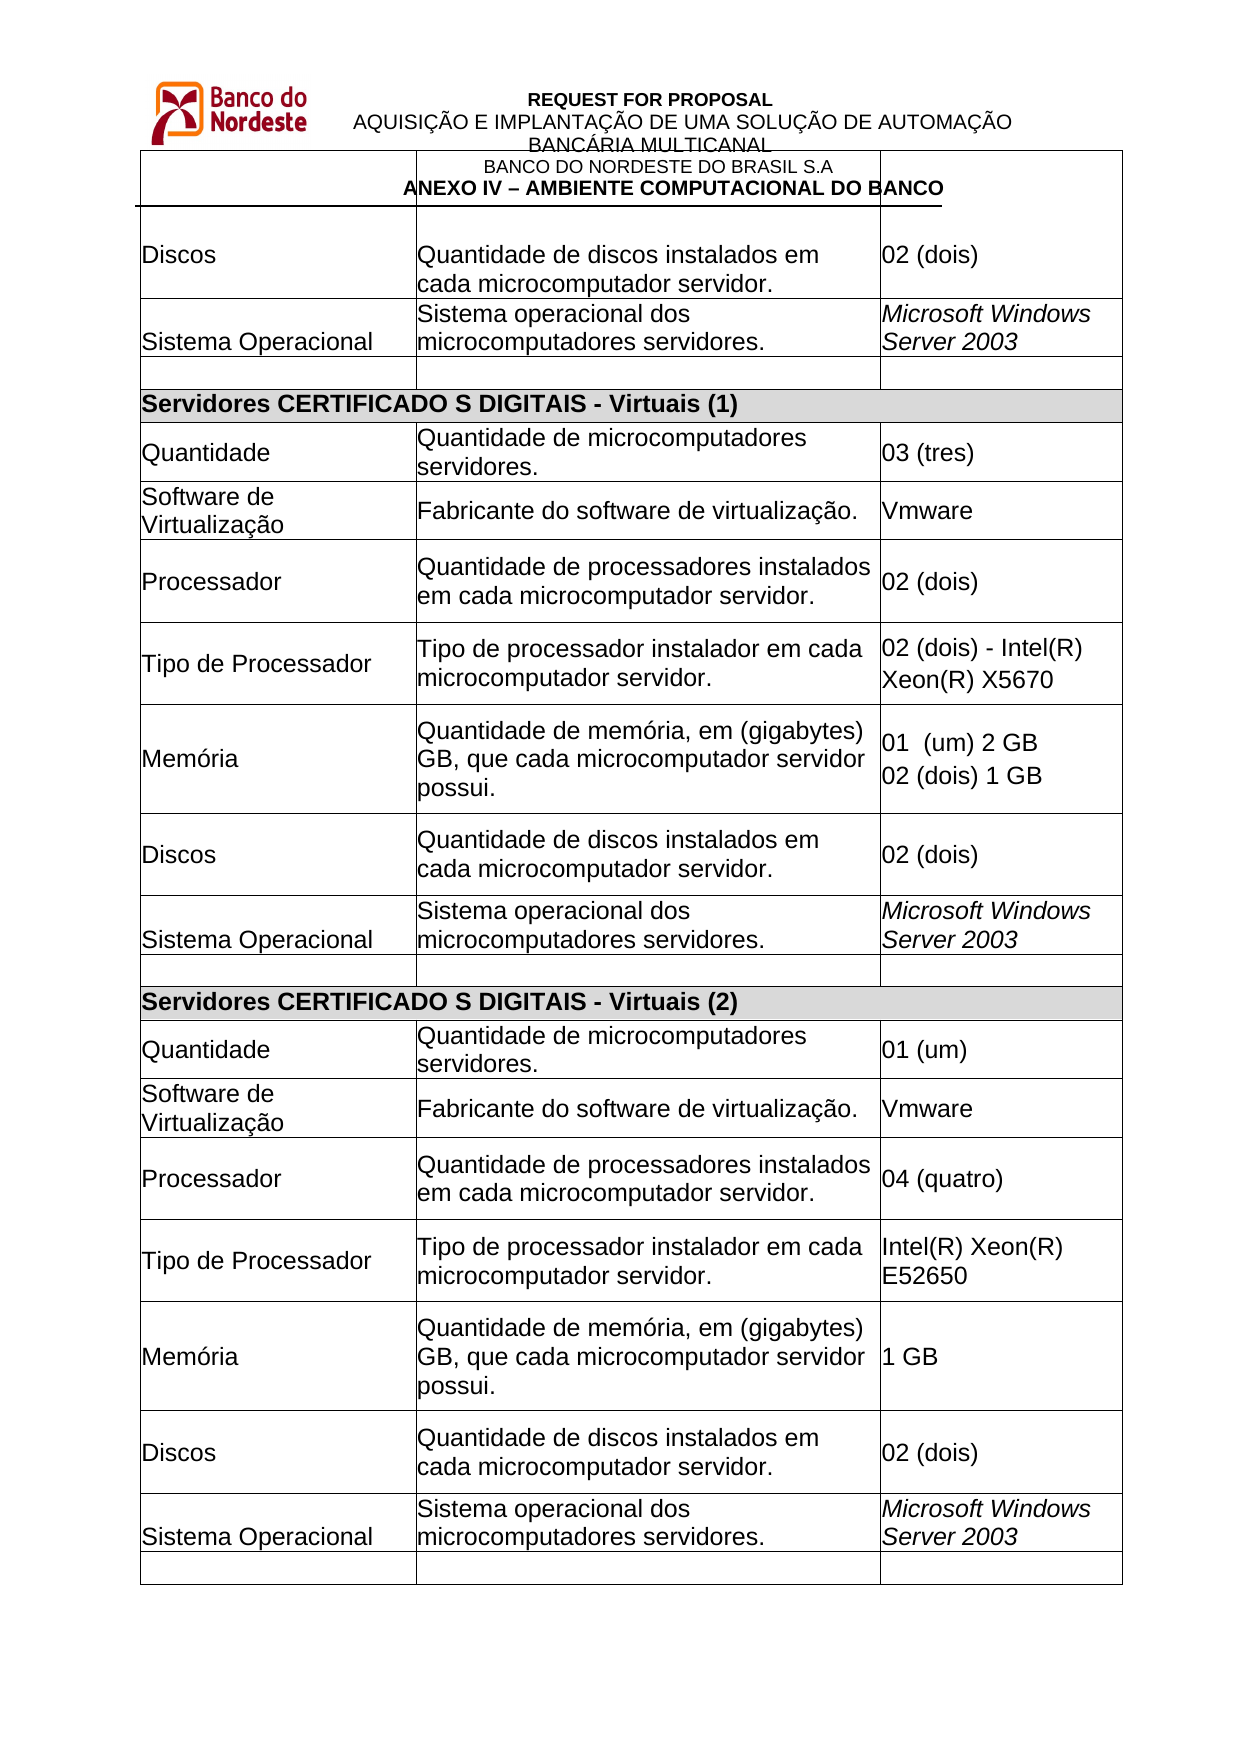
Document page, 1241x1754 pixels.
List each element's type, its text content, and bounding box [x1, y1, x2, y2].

table_cell Servidores CERTIFICADO S DIGITAIS - Virtuais (2) [141, 987, 1122, 1019]
table_cell 02 (dois) - Intel(R) Xeon(R) X5670 [881, 623, 1122, 704]
table_cell [417, 357, 880, 388]
table_cell Tipo de Processador [141, 1220, 416, 1301]
table_cell Sistema Operacional [141, 896, 416, 953]
table_cell Discos [141, 151, 416, 297]
table_cell 01 (um) 2 GB 02 (dois) 1 GB [881, 705, 1122, 813]
table_cell Vmware [881, 482, 1122, 539]
table_cell Quantidade de processadores instalados em cada microcomputador servidor. [417, 1138, 880, 1219]
table_cell Software de Virtualização [141, 482, 416, 539]
table_cell Microsoft Windows Server 2003 [881, 896, 1122, 953]
table_cell 04 (quatro) [881, 1138, 1122, 1219]
table_cell Quantidade de processadores instalados em cada microcomputador servidor. [417, 540, 880, 622]
table_cell Intel(R) Xeon(R) E52650 [881, 1220, 1122, 1301]
table_cell [417, 955, 880, 986]
table_cell Quantidade de discos instalados em cada microcomputador servidor. [417, 814, 880, 895]
table_cell Quantidade de microcomputadores servidores. [417, 1021, 880, 1078]
table_cell Sistema Operacional [141, 1494, 416, 1551]
table_cell 02 (dois) [881, 540, 1122, 622]
table_cell Servidores CERTIFICADO S DIGITAIS - Virtuais (1) [141, 390, 1122, 422]
table_cell [417, 1552, 880, 1584]
table_cell 02 (dois) [881, 814, 1122, 895]
table_cell Quantidade de memória, em (gigabytes) GB, que cada microcomputador servidor possui. [417, 1302, 880, 1410]
table_cell 03 (tres) [881, 423, 1122, 481]
table_cell Software de Virtualização [141, 1079, 416, 1137]
table_cell [141, 1552, 416, 1584]
table_cell Sistema Operacional [141, 299, 416, 356]
table_cell Quantidade de discos instalados em cada microcomputador servidor. [417, 151, 880, 297]
table_cell [141, 955, 416, 986]
table_cell Sistema operacional dos microcomputadores servidores. [417, 1494, 880, 1551]
table_cell Quantidade de microcomputadores servidores. [417, 423, 880, 481]
picture [145, 74, 311, 150]
table_cell Tipo de processador instalador em cada microcomputador servidor. [417, 1220, 880, 1301]
table_cell Microsoft Windows Server 2003 [881, 299, 1122, 356]
table_cell 02 (dois) [881, 1411, 1122, 1492]
table_cell Tipo de processador instalador em cada microcomputador servidor. [417, 623, 880, 704]
table_cell 02 (dois) [881, 151, 1122, 297]
table_cell Microsoft Windows Server 2003 [881, 1494, 1122, 1551]
table_cell Quantidade [141, 423, 416, 481]
table_cell Quantidade [141, 1021, 416, 1078]
table_cell Fabricante do software de virtualização. [417, 1079, 880, 1137]
table_cell Quantidade de discos instalados em cada microcomputador servidor. [417, 1411, 880, 1492]
table_cell Vmware [881, 1079, 1122, 1137]
table_cell Fabricante do software de virtualização. [417, 482, 880, 539]
table_cell [881, 955, 1122, 986]
table_cell [881, 1552, 1122, 1584]
table_cell [141, 357, 416, 388]
table_cell 1 GB [881, 1302, 1122, 1410]
table_cell 01 (um) [881, 1021, 1122, 1078]
table_cell Quantidade de memória, em (gigabytes) GB, que cada microcomputador servidor possui. [417, 705, 880, 813]
table_cell Memória [141, 705, 416, 813]
table_cell Sistema operacional dos microcomputadores servidores. [417, 896, 880, 953]
table_cell Discos [141, 814, 416, 895]
table_cell Discos [141, 1411, 416, 1492]
table_cell Tipo de Processador [141, 623, 416, 704]
table_cell Memória [141, 1302, 416, 1410]
table_cell [881, 357, 1122, 388]
table_cell Sistema operacional dos microcomputadores servidores. [417, 299, 880, 356]
table_cell Processador [141, 1138, 416, 1219]
table_cell Processador [141, 540, 416, 622]
